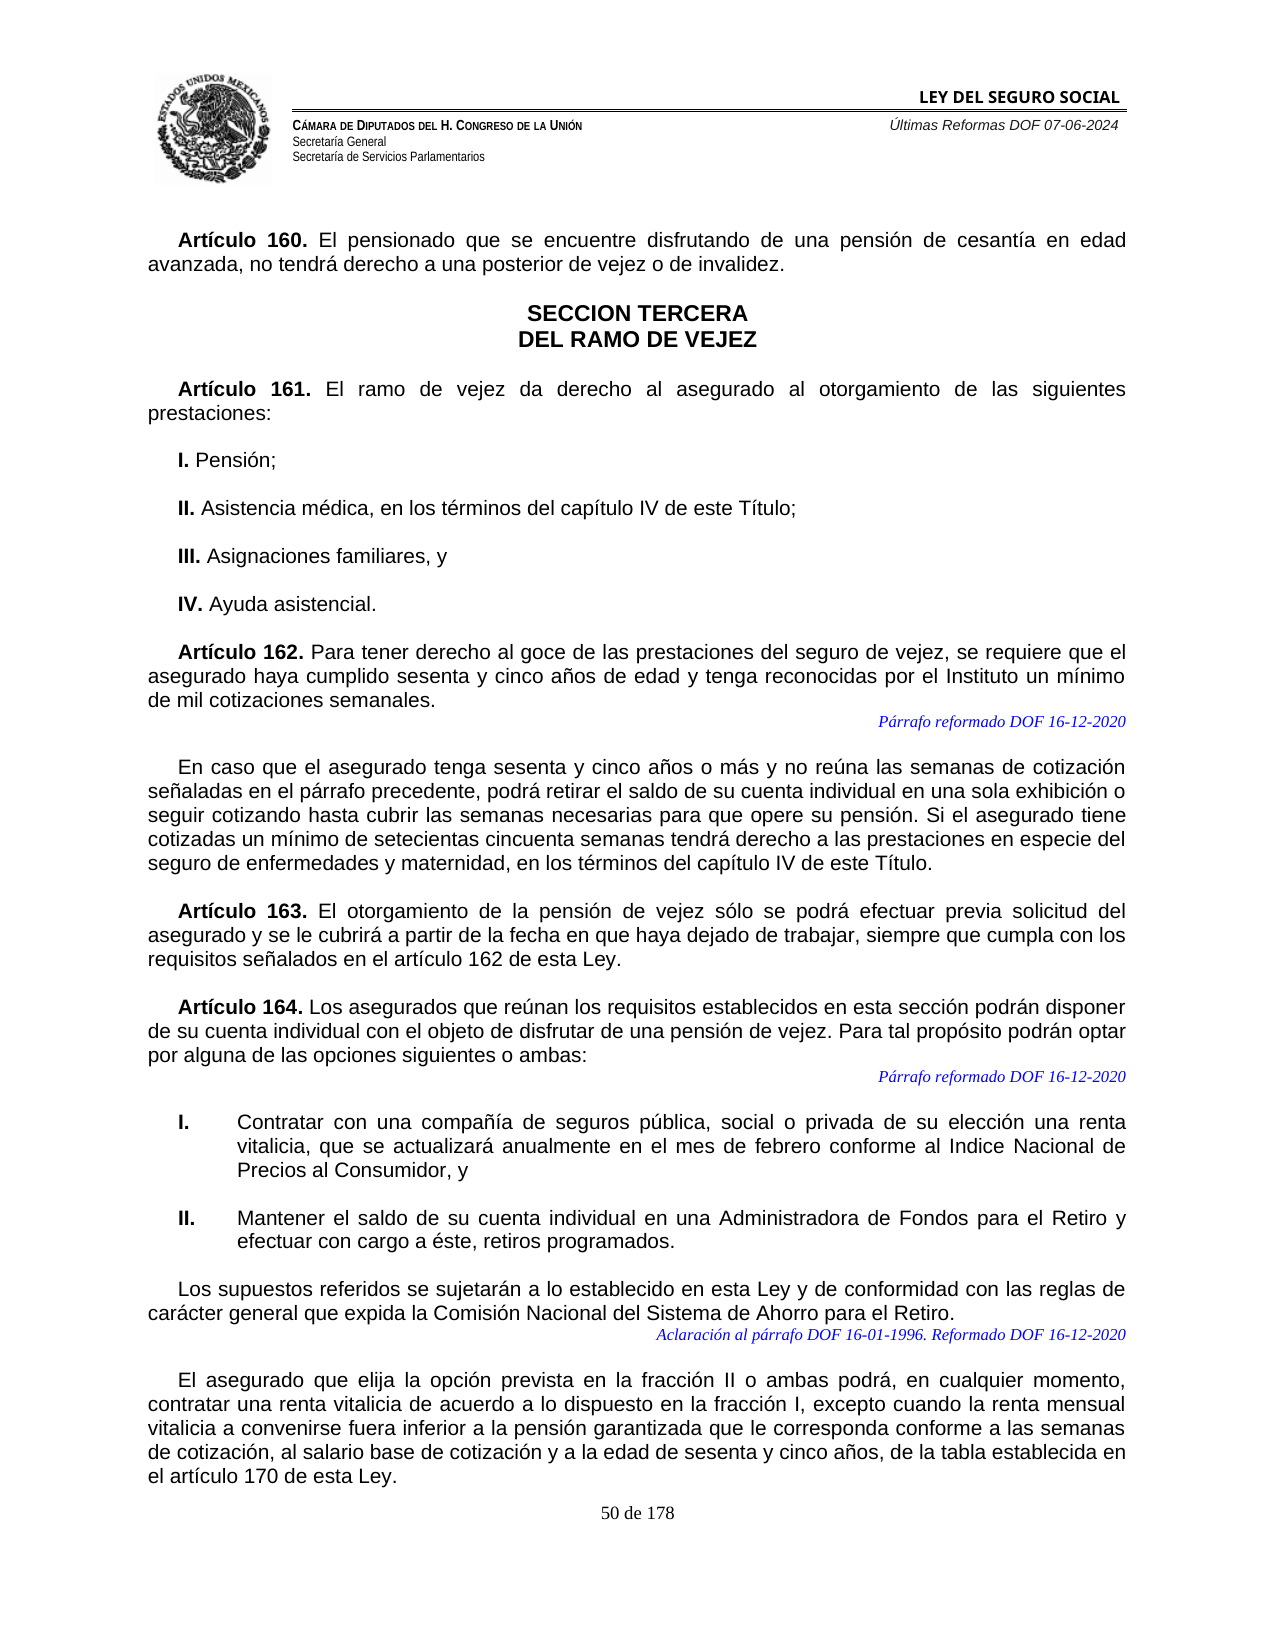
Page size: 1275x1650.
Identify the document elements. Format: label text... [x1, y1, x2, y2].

text Párrafo reformado DOF 16-12-2020 [148, 1066, 1127, 1086]
text El asegurado que elija la opción prevista en la fracción II o ambas podrá, en cualquier momento, contratar una renta vitalicia de acuerdo a lo dispuesto en la fracción I, excepto cuando la renta mensual vitalicia a convenirse fuera inferior a la pensión garantizada que le corresponda conforme a las semanas de cotización, al salario base de cotización y a la edad de sesenta y cinco años, de la tabla establecida en el artículo 170 de esta Ley. [148, 1368, 1127, 1488]
text I. Contratar con una compañía de seguros pública, social o privada de su elección una renta vitalicia, que se actualizará anualmente en el mes de febrero conforme al Indice Nacional de Precios al Consumidor, y [178, 1109, 1127, 1181]
text IV. Ayuda asistencial. [148, 592, 1127, 616]
text Artículo 162. Para tener derecho al goce de las prestaciones del seguro de vejez, se requiere que el asegurado haya cumplido sesenta y cinco años de edad y tenga reconocidas por el Instituto un mínimo de mil cotizaciones semanales. [148, 640, 1127, 712]
text Párrafo reformado DOF 16-12-2020 [148, 712, 1127, 731]
text II. Mantener el saldo de su cuenta individual en una Administradora de Fondos para el Retiro y efectuar con cargo a éste, retiros programados. [178, 1205, 1127, 1253]
text Los supuestos referidos se sujetarán a lo establecido en esta Ley y de conformidad con las reglas de carácter general que expida la Comisión Nacional del Sistema de Ahorro para el Retiro. [148, 1277, 1127, 1325]
text Aclaración al párrafo DOF 16-01-1996. Reformado DOF 16-12-2020 [148, 1325, 1127, 1344]
text Artículo 163. El otorgamiento de la pensión de vejez sólo se podrá efectuar previa solicitud del asegurado y se le cubrirá a partir de la fecha en que haya dejado de trabajar, siempre que cumpla con los requisitos señalados en el artículo 162 de esta Ley. [148, 899, 1127, 971]
text Artículo 160. El pensionado que se encuentre disfrutando de una pensión de cesantía en edad avanzada, no tendrá derecho a una posterior de vejez o de invalidez. [148, 228, 1127, 276]
text I. Pensión; [148, 448, 1127, 472]
text DEL RAMO DE VEJEZ [148, 326, 1127, 352]
text SECCION TERCERA [148, 300, 1127, 326]
text En caso que el asegurado tenga sesenta y cinco años o más y no reúna las semanas de cotización señaladas en el párrafo precedente, podrá retirar el saldo de su cuenta individual en una sola exhibición o seguir cotizando hasta cubrir las semanas necesarias para que opere su pensión. Si el asegurado tiene cotizadas un mínimo de setecientas cincuenta semanas tendrá derecho a las prestaciones en especie del seguro de enfermedades y maternidad, en los términos del capítulo IV de este Título. [148, 755, 1127, 875]
text Artículo 164. Los asegurados que reúnan los requisitos establecidos en esta sección podrán disponer de su cuenta individual con el objeto de disfrutar de una pensión de vejez. Para tal propósito podrán optar por alguna de las opciones siguientes o ambas: [148, 994, 1127, 1066]
text Artículo 161. El ramo de vejez da derecho al asegurado al otorgamiento de las siguientes prestaciones: [148, 376, 1127, 424]
text III. Asignaciones familiares, y [148, 544, 1127, 568]
text II. Asistencia médica, en los términos del capítulo IV de este Título; [148, 496, 1127, 520]
